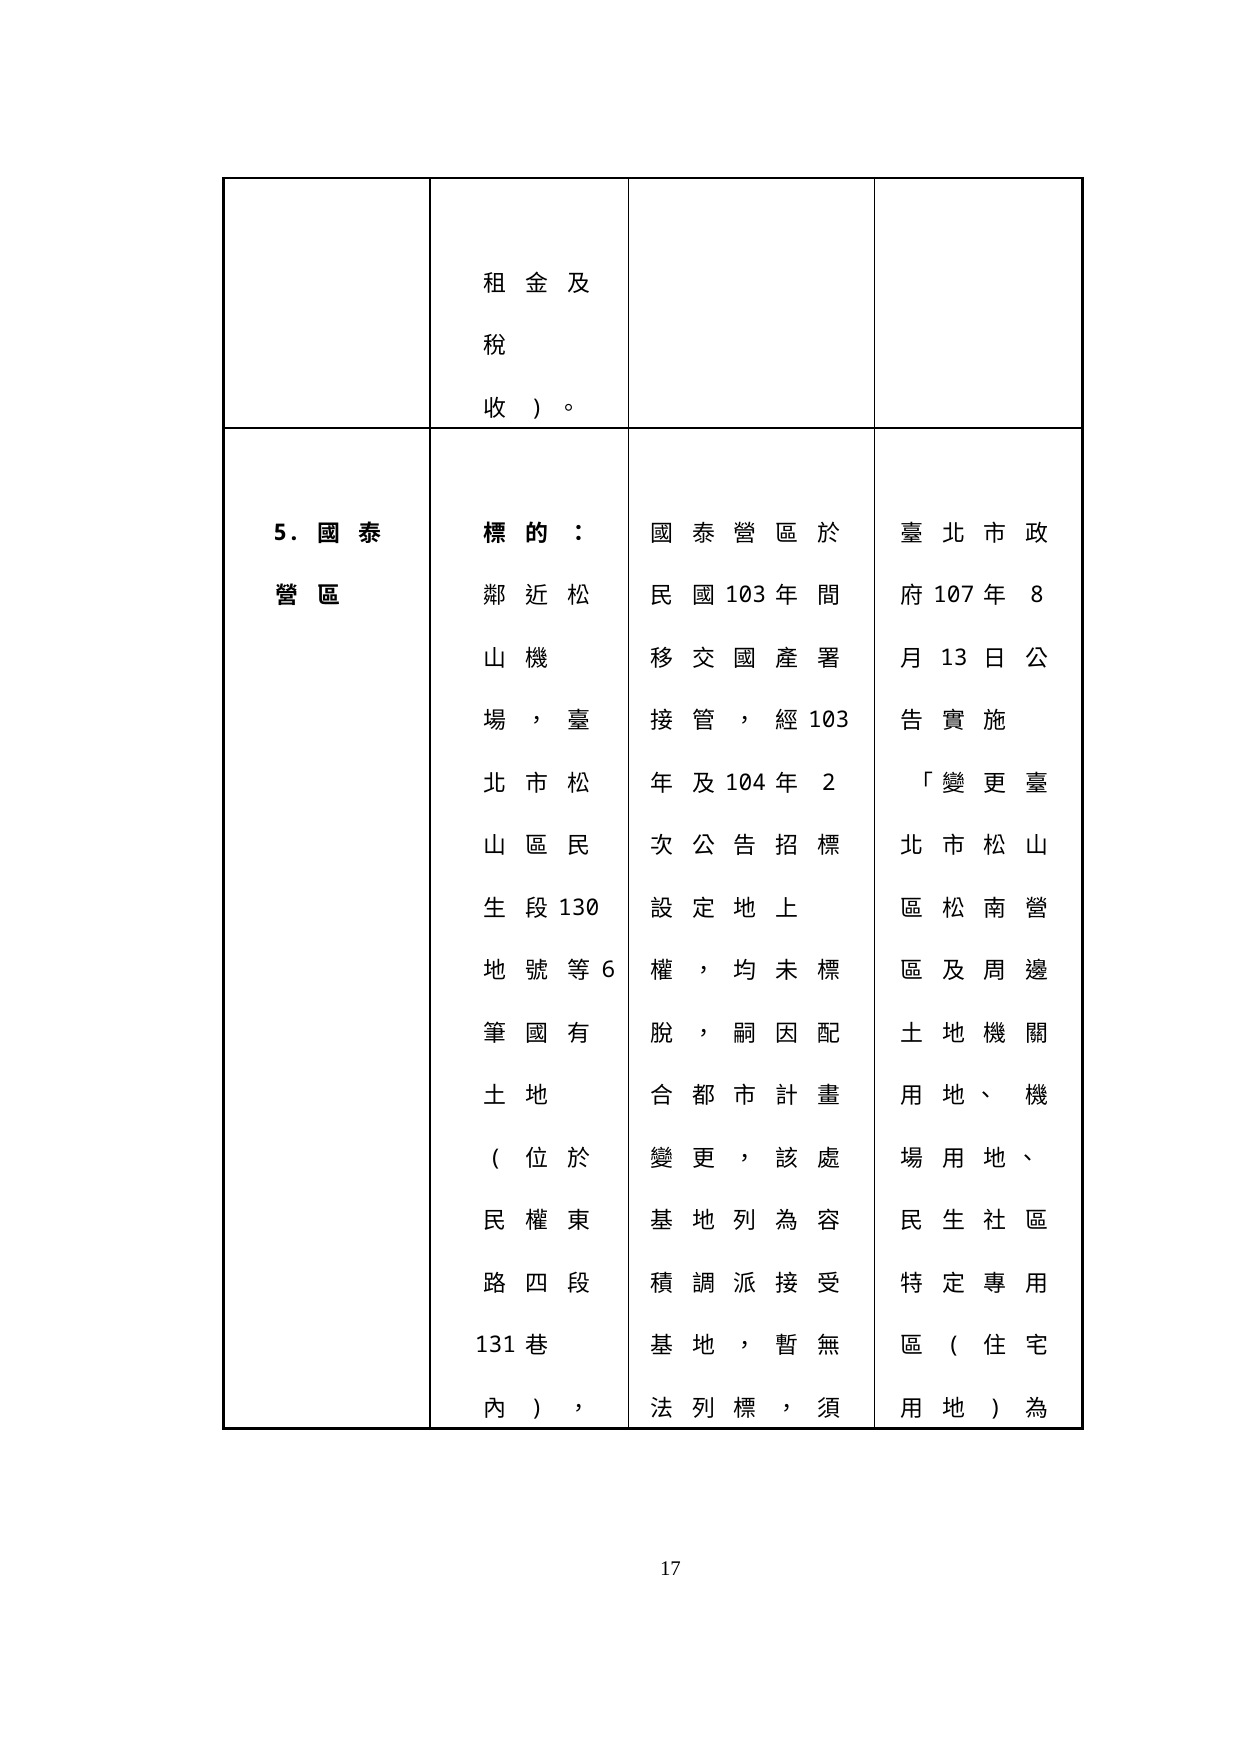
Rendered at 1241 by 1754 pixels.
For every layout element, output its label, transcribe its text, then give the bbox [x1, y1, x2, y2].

table_cell [225, 179, 429, 427]
table_cell 臺北市政府107年8月13日公告實施「變更臺北市松山區松南營區及周邊土地機關用地、機場用地、民生社區特定專用區(住宅用地)為 [875, 429, 1081, 1427]
table_cell 5.國泰營區 [225, 429, 429, 1427]
table_cell 租金及稅收)。 [431, 179, 628, 427]
table_cell [629, 179, 874, 427]
table_cell 標的：鄰近松山機場，臺北市松山區民生段130地號等6筆國有土地(位於民權東路四段131巷內)， [431, 429, 628, 1427]
table_cell [875, 179, 1081, 427]
table_cell 國泰營區於民國103年間移交國產署接管，經103年及104年2次公告招標設定地上權，均未標脫，嗣因配合都市計畫變更，該處基地列為容積調派接受基地，暫無法列標，須 [629, 429, 874, 1427]
